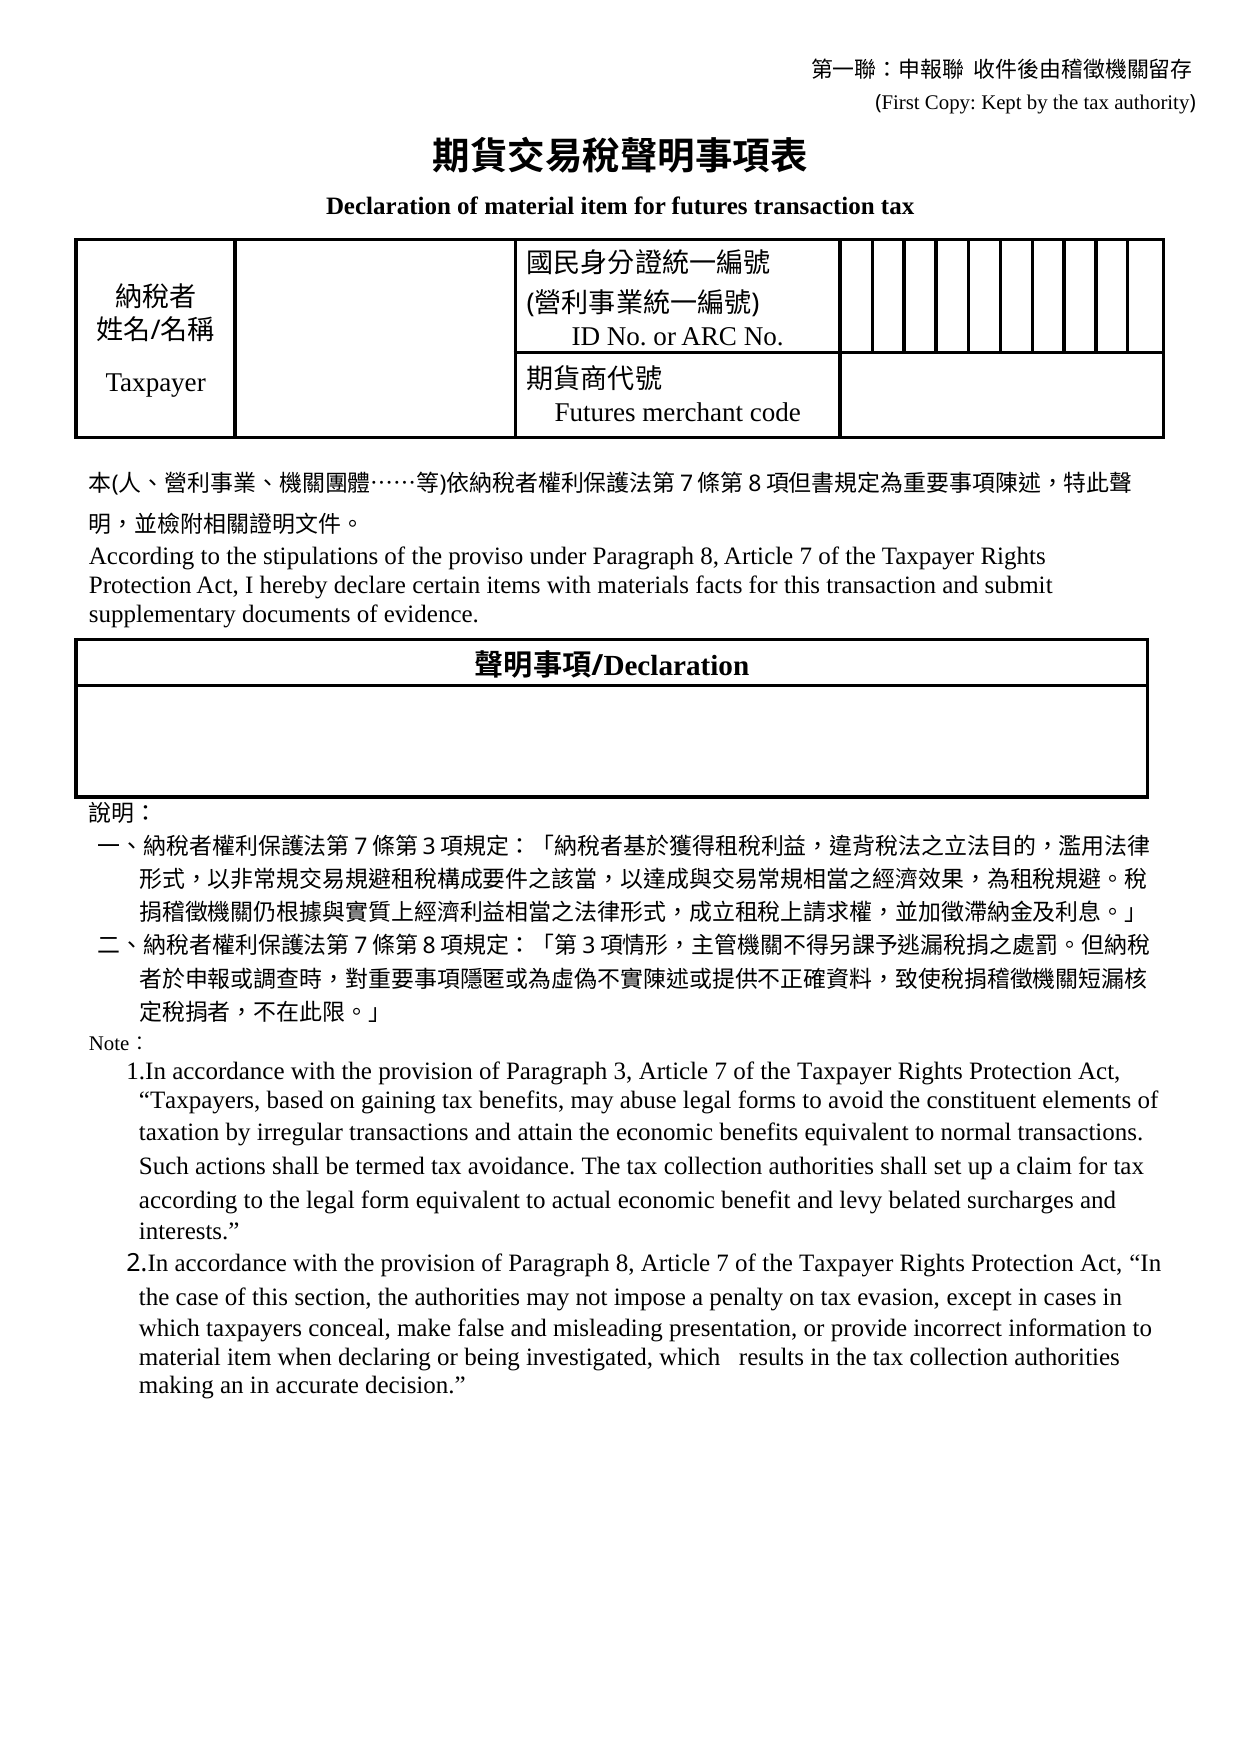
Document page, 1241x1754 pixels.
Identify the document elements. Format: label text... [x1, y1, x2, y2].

table_header [1002, 241, 1031, 351]
text 二、納稅者權利保護法第7條第8項規定：「第3項情形，主管機關不得另課予逃漏稅捐之處罰。但納稅者於申報或調查時，對重要事項隱匿或為虛偽不實陳述或提供不正確資料，致使稅捐稽徵機關短漏核定稅捐者，不在此限。」 [97, 927, 1152, 1027]
table_header [906, 241, 934, 351]
table_cell 期貨商代號 Futures merchant code [517, 354, 838, 436]
table_header 納稅者 姓名/名稱 Taxpayer [78, 241, 233, 436]
text According to the stipulations of the proviso under Paragraph 8, Article 7 of the Taxpayer Rights Protection Act, I hereby declare certain items with materials facts for this transaction and submit supplementary documents of evidence. [89, 541, 1152, 627]
table_header [1129, 241, 1162, 351]
text Note： [89, 1027, 1152, 1056]
table_header [970, 241, 999, 351]
table_header 聲明事項/Declaration [78, 641, 1146, 683]
table_header [938, 241, 967, 351]
text [728, 89, 1195, 93]
table_header [237, 241, 514, 436]
table_cell [842, 354, 1162, 436]
text 2.In accordance with the provision of Paragraph 8, Article 7 of the Taxpayer Rights Protection Act, “In the case of this section, the authorities may not impose a penalty on tax evasion, except in cases in which taxpayers conceal, make false and misleading presentation, or provide incorrect information to material item when declaring or being investigated, which results in the tax collection authorities making an in accurate decision.” [126, 1245, 1177, 1399]
text 1.In accordance with the provision of Paragraph 3, Article 7 of the Taxpayer Rights Protection Act, “Taxpayers, based on gaining tax benefits, may abuse legal forms to avoid the constituent elements of taxation by irregular transactions and attain the economic benefits equivalent to normal transactions. Such actions shall be termed tax avoidance. The tax collection authorities shall set up a claim for tax according to the legal form equivalent to actual economic benefit and levy belated surcharges and interests.” [126, 1056, 1177, 1245]
table_header 國民身分證統一編號 (營利事業統一編號) ID No. or ARC No. [517, 241, 838, 351]
text 第一聯：申報聯 收件後由稽徵機關留存 [725, 57, 1192, 82]
text 說明： [89, 798, 1152, 828]
table_header [1034, 241, 1062, 351]
text (First Copy: Kept by the tax authority) [728, 94, 1195, 114]
table_header [874, 241, 902, 351]
table_header [842, 241, 871, 351]
table_header [1098, 241, 1126, 351]
text 一、納稅者權利保護法第7條第3項規定：「納稅者基於獲得租稅利益，違背稅法之立法目的，濫用法律形式，以非常規交易規避租稅構成要件之該當，以達成與交易常規相當之經濟效果，為租稅規避。稅捐稽徵機關仍根據與實質上經濟利益相當之法律形式，成立租稅上請求權，並加徵滯納金及利息。」 [97, 828, 1152, 927]
text 期貨交易稅聲明事項表 [89, 126, 1152, 180]
text 本(人、營利事業、機關團體……等)依納稅者權利保護法第7條第8項但書規定為重要事項陳述，特此聲明，並檢附相關證明文件。 [89, 458, 1152, 541]
table_header [1066, 241, 1094, 351]
text Declaration of material item for futures transaction tax [89, 191, 1152, 220]
table_cell [78, 687, 1146, 795]
